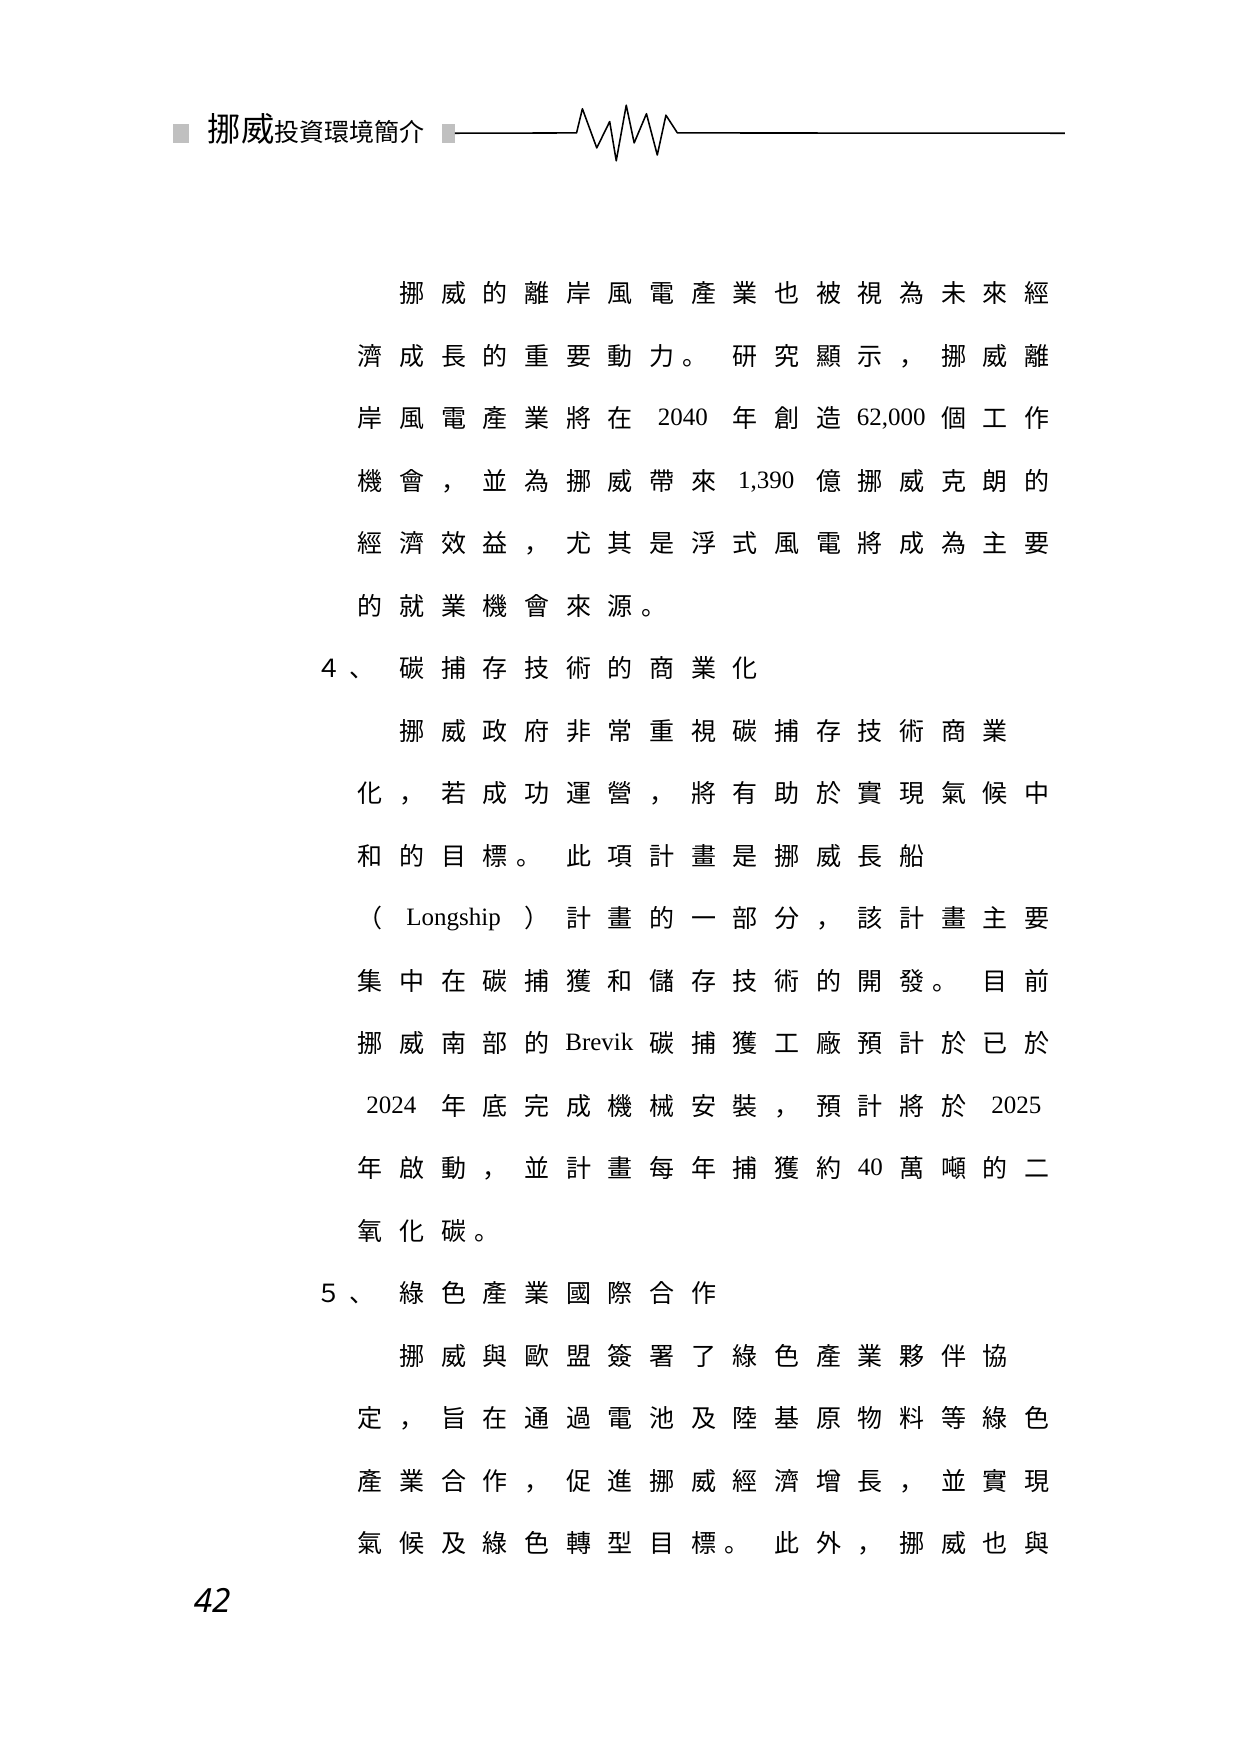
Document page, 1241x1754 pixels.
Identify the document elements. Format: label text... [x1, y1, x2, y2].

text 挪威政府非常重視碳捕存技術商業化，若成功運營，將有助於實現氣候中和的目標。此項計畫是挪威長船（Longship）計畫的一部分，該計畫主要集中在碳捕獲和儲存技術的開發。目前挪威南部的Brevik碳捕獲工廠預計於已於2024年底完成機械安裝，預計將於2025年啟動，並計畫每年捕獲約40萬噸的二氧化碳。 [330, 688, 1058, 1250]
text 挪威的離岸風電產業也被視為未來經濟成長的重要動力。研究顯示，挪威離岸風電產業將在2040年創造62,000個工作機會，並為挪威帶來1,390億挪威克朗的經濟效益，尤其是浮式風電將成為主要的就業機會來源。 [330, 250, 1058, 625]
text ４、碳捕存技術的商業化 [281, 625, 1058, 688]
text 挪威與歐盟簽署了綠色產業夥伴協定，旨在通過電池及陸基原物料等綠色產業合作，促進挪威經濟增長，並實現氣候及綠色轉型目標。此外，挪威也與 [330, 1313, 1058, 1563]
text ５、綠色產業國際合作 [281, 1250, 1058, 1313]
